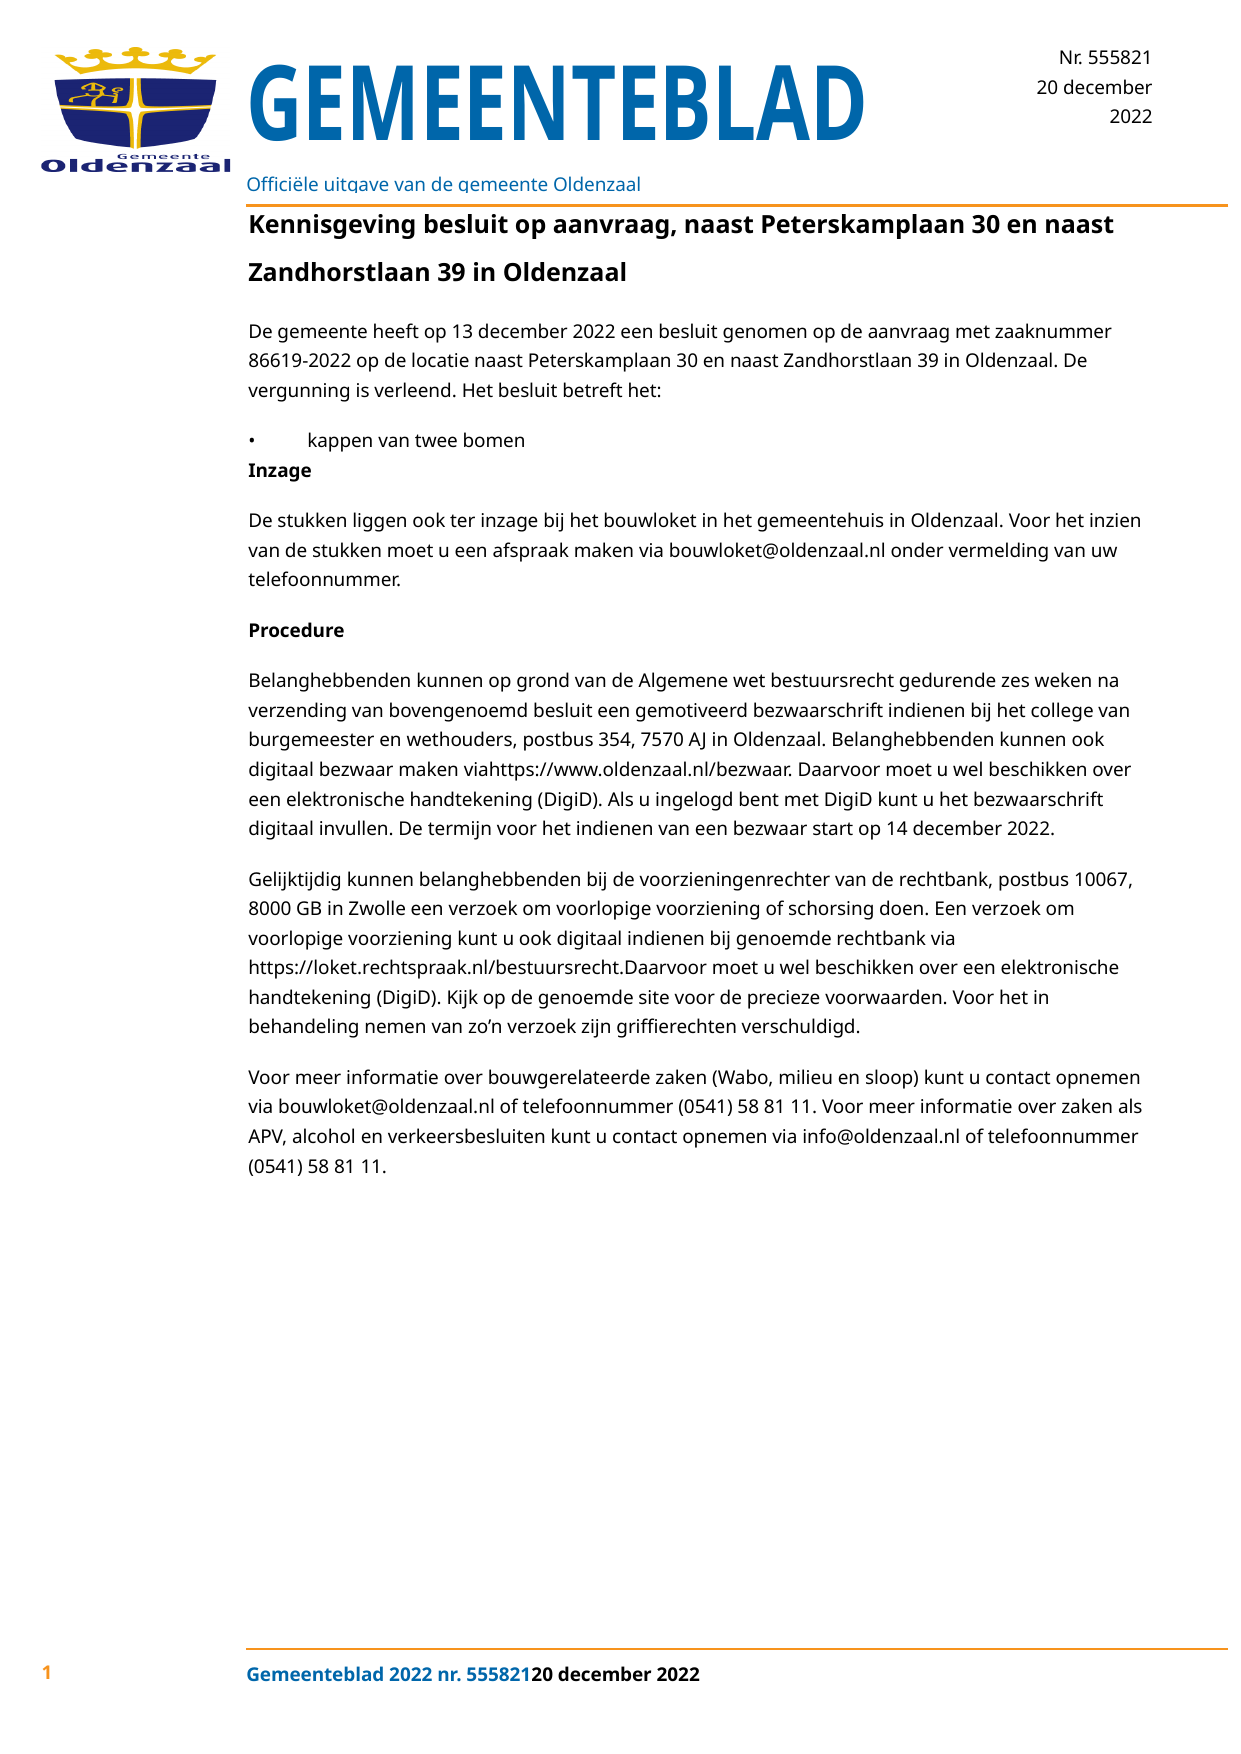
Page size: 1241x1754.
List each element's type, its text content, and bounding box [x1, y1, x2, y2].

text Kennisgeving besluit op aanvraag, naast Peterskamplaan 30 en naast Zandhorstlaan 39 in Oldenzaal [248, 207, 1152, 288]
list kappen van twee bomen [248, 427, 1152, 453]
text De stukken liggen ook ter inzage bij het bouwloket in het gemeentehuis in Oldenzaal. Voor het inzien van de stukken moet u een afspraak maken via bouwloket@oldenzaal.nl onder vermelding van uw telefoonnummer. [248, 507, 1152, 592]
text De gemeente heeft op 13 december 2022 een besluit genomen op de aanvraag met zaaknummer 86619-2022 op de locatie naast Peterskamplaan 30 en naast Zandhorstlaan 39 in Oldenzaal. De vergunning is verleend. Het besluit betreft het: [248, 318, 1152, 403]
text Procedure [248, 617, 1152, 643]
picture [41, 47, 231, 172]
text Voor meer informatie over bouwgerelateerde zaken (Wabo, milieu en sloop) kunt u contact opnemen via bouwloket@oldenzaal.nl of telefoonnummer (0541) 58 81 11. Voor meer informatie over zaken als APV, alcohol en verkeersbesluiten kunt u contact opnemen via info@oldenzaal.nl of telefoonnummer (0541) 58 81 11. [248, 1064, 1152, 1179]
text Inzage [248, 457, 1152, 483]
text Belanghebbenden kunnen op grond van de Algemene wet bestuursrecht gedurende zes weken na verzending van bovengenoemd besluit een gemotiveerd bezwaarschrift indienen bij het college van burgemeester en wethouders, postbus 354, 7570 AJ in Oldenzaal. Belanghebbenden kunnen ook digitaal bezwaar maken viahttps://www.oldenzaal.nl/bezwaar. Daarvoor moet u wel beschikken over een elektronische handtekening (DigiD). Als u ingelogd bent met DigiD kunt u het bezwaarschrift digitaal invullen. De termijn voor het indienen van een bezwaar start op 14 december 2022. [248, 667, 1152, 841]
text Gelijktijdig kunnen belanghebbenden bij de voorzieningenrechter van de rechtbank, postbus 10067, 8000 GB in Zwolle een verzoek om voorlopige voorziening of schorsing doen. Een verzoek om voorlopige voorziening kunt u ook digitaal indienen bij genoemde rechtbank via https://loket.rechtspraak.nl/bestuursrecht.Daarvoor moet u wel beschikken over een elektronische handtekening (DigiD). Kijk op de genoemde site voor de precieze voorwaarden. Voor het in behandeling nemen van zo’n verzoek zijn griffierechten verschuldigd. [248, 866, 1152, 1039]
